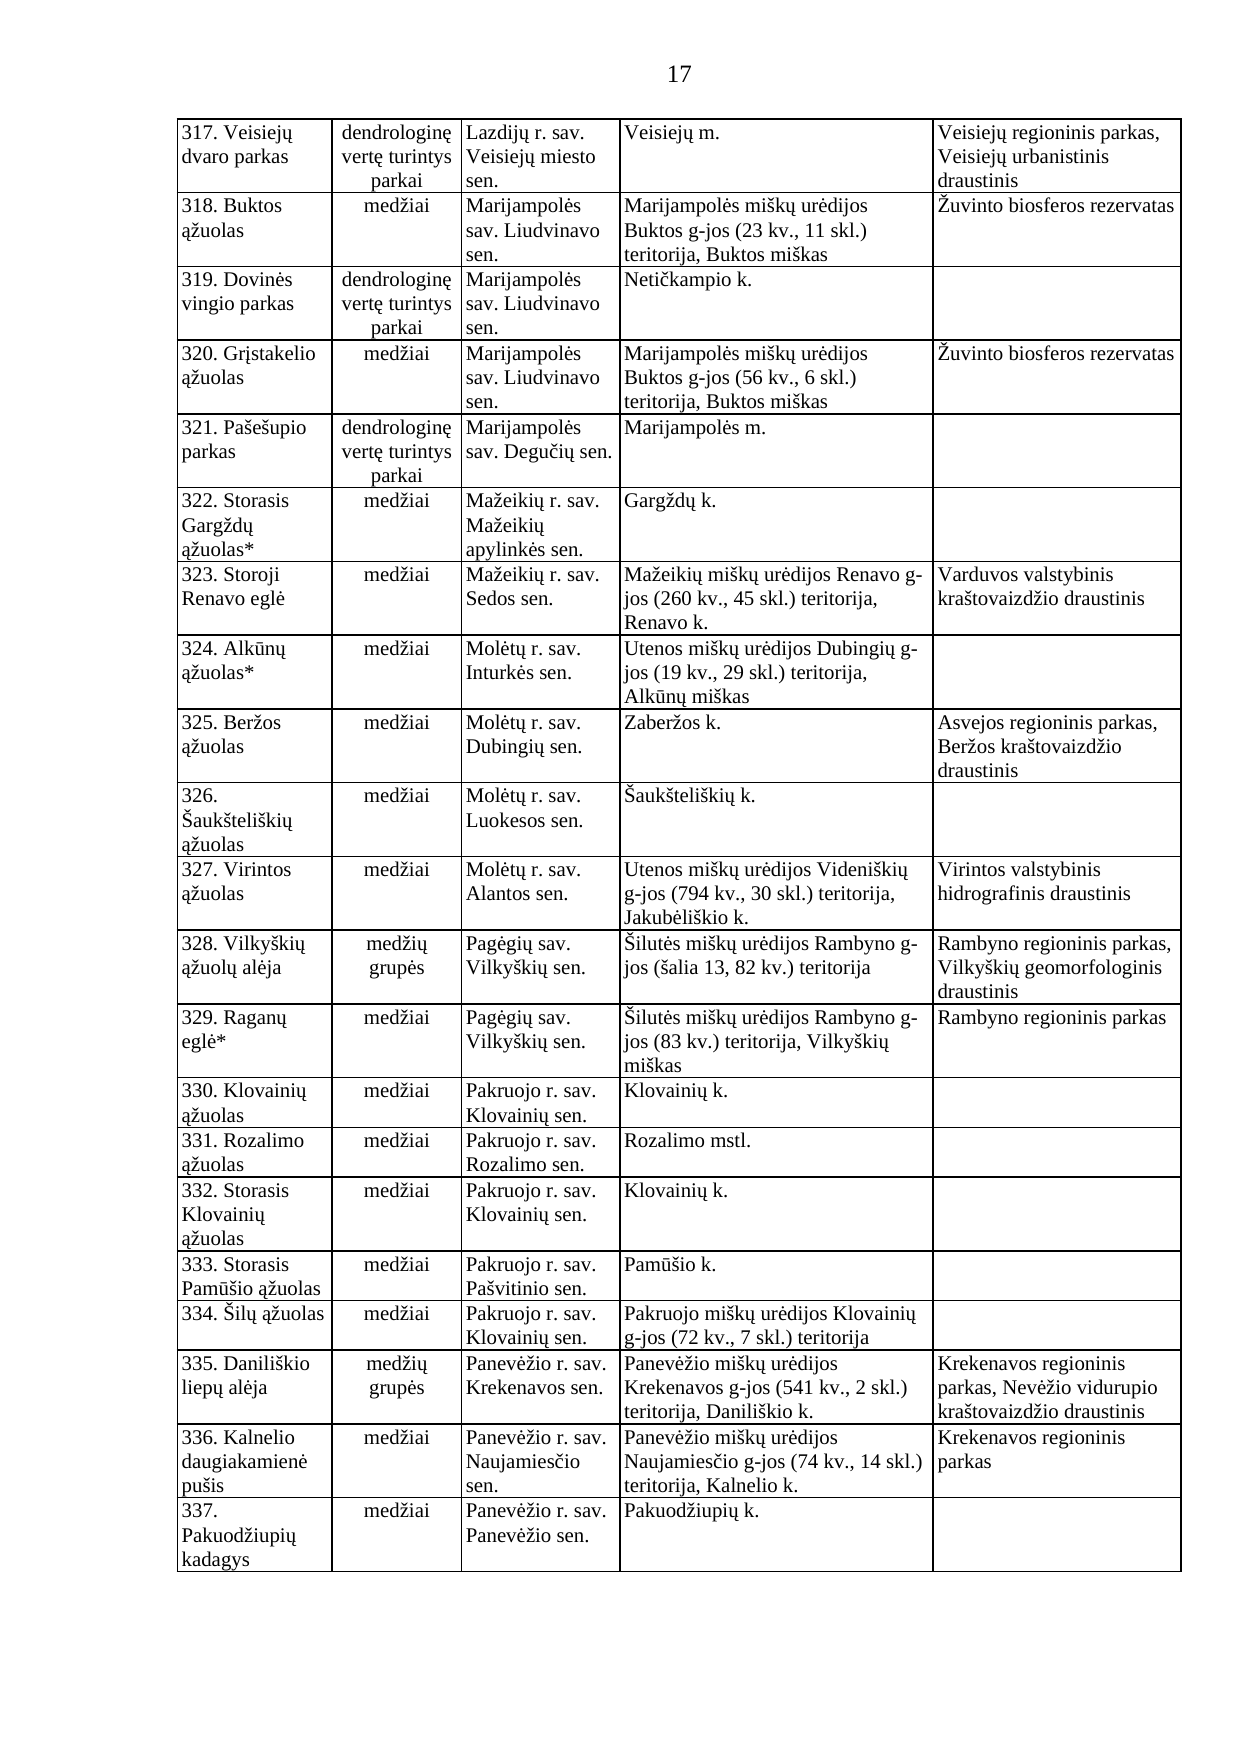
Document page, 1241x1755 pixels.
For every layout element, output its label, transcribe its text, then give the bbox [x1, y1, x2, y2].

table_cell 320. Grįstakelio ąžuolas [178, 341, 331, 413]
table_cell Panevėžio r. sav. Panevėžio sen. [462, 1498, 619, 1571]
table_cell Utenos miškų urėdijos Videniškių g-jos (794 kv., 30 skl.) teritorija, Jakubėliškio k. [621, 857, 932, 929]
table_cell medžiai [333, 341, 461, 413]
table_cell medžiai [333, 710, 461, 782]
table_cell Pakruojo miškų urėdijos Klovainių g-jos (72 kv., 7 skl.) teritorija [621, 1301, 932, 1349]
table_cell Krekenavos regioninis parkas [934, 1425, 1180, 1497]
table_cell Pamūšio k. [621, 1252, 932, 1300]
table_cell 318. Buktos ąžuolas [178, 193, 331, 266]
table_cell medžiai [333, 193, 461, 266]
table_cell Šilutės miškų urėdijos Rambyno g-jos (83 kv.) teritorija, Vilkyškių miškas [621, 1005, 932, 1077]
table_cell 317. Veisiejų dvaro parkas [178, 120, 331, 192]
table_cell [934, 488, 1180, 561]
table_cell Utenos miškų urėdijos Dubingių g-jos (19 kv., 29 skl.) teritorija, Alkūnų miškas [621, 636, 932, 708]
table_cell Panevėžio r. sav. Naujamiesčio sen. [462, 1425, 619, 1497]
table_cell Marijampolės sav. Liudvinavo sen. [462, 193, 619, 266]
table_cell 324. Alkūnų ąžuolas* [178, 636, 331, 708]
table_cell 319. Dovinės vingio parkas [178, 267, 331, 339]
table_cell medžiai [333, 1425, 461, 1497]
table_cell medžiai [333, 1128, 461, 1176]
table_cell 336. Kalnelio daugiakamienė pušis [178, 1425, 331, 1497]
table_cell Rambyno regioninis parkas [934, 1005, 1180, 1077]
table_cell Mažeikių r. sav. Sedos sen. [462, 562, 619, 634]
table_cell Varduvos valstybinis kraštovaizdžio draustinis [934, 562, 1180, 634]
table_cell medžiai [333, 1078, 461, 1127]
table_cell Pakruojo r. sav. Rozalimo sen. [462, 1128, 619, 1176]
table_cell Klovainių k. [621, 1178, 932, 1250]
table_cell Molėtų r. sav. Alantos sen. [462, 857, 619, 929]
table_cell Šaukšteliškių k. [621, 783, 932, 856]
table_cell [934, 415, 1180, 487]
table_cell 337. Pakuodžiupių kadagys [178, 1498, 331, 1571]
table_cell Pakruojo r. sav. Pašvitinio sen. [462, 1252, 619, 1300]
table_cell Veisiejų regioninis parkas, Veisiejų urbanistinis draustinis [934, 120, 1180, 192]
table_cell 332. Storasis Klovainių ąžuolas [178, 1178, 331, 1250]
table_cell Rozalimo mstl. [621, 1128, 932, 1176]
table_cell Lazdijų r. sav. Veisiejų miesto sen. [462, 120, 619, 192]
table_cell Virintos valstybinis hidrografinis draustinis [934, 857, 1180, 929]
table_cell medžiai [333, 562, 461, 634]
table_cell 335. Daniliškio liepų alėja [178, 1351, 331, 1423]
table_cell Marijampolės m. [621, 415, 932, 487]
table_cell Žuvinto biosferos rezervatas [934, 341, 1180, 413]
table_cell [934, 1498, 1180, 1571]
table_cell [934, 1128, 1180, 1176]
table_cell 326. Šaukšteliškių ąžuolas [178, 783, 331, 856]
table_cell Marijampolės sav. Degučių sen. [462, 415, 619, 487]
table_cell dendrologinę vertę turintys parkai [333, 415, 461, 487]
table_cell Molėtų r. sav. Inturkės sen. [462, 636, 619, 708]
table_cell Panevėžio miškų urėdijos Naujamiesčio g-jos (74 kv., 14 skl.) teritorija, Kalnelio k. [621, 1425, 932, 1497]
table_cell 328. Vilkyškių ąžuolų alėja [178, 931, 331, 1003]
table_cell Marijampolės miškų urėdijos Buktos g-jos (23 kv., 11 skl.) teritorija, Buktos miškas [621, 193, 932, 266]
table_cell 323. Storoji Renavo eglė [178, 562, 331, 634]
table_cell medžiai [333, 1252, 461, 1300]
table_cell medžiai [333, 857, 461, 929]
table_cell Gargždų k. [621, 488, 932, 561]
table_cell [934, 1078, 1180, 1127]
table_cell Marijampolės sav. Liudvinavo sen. [462, 267, 619, 339]
table_cell Pakuodžiupių k. [621, 1498, 932, 1571]
table_cell Mažeikių r. sav. Mažeikių apylinkės sen. [462, 488, 619, 561]
table_cell Marijampolės sav. Liudvinavo sen. [462, 341, 619, 413]
table_cell medžiai [333, 783, 461, 856]
table_cell Žuvinto biosferos rezervatas [934, 193, 1180, 266]
table_cell 333. Storasis Pamūšio ąžuolas [178, 1252, 331, 1300]
table_cell 334. Šilų ąžuolas [178, 1301, 331, 1349]
table_cell medžių grupės [333, 931, 461, 1003]
table_cell medžiai [333, 1301, 461, 1349]
table_cell 325. Beržos ąžuolas [178, 710, 331, 782]
table_cell Krekenavos regioninis parkas, Nevėžio vidurupio kraštovaizdžio draustinis [934, 1351, 1180, 1423]
table_cell [934, 267, 1180, 339]
table_cell Marijampolės miškų urėdijos Buktos g-jos (56 kv., 6 skl.) teritorija, Buktos miškas [621, 341, 932, 413]
table_cell 330. Klovainių ąžuolas [178, 1078, 331, 1127]
table_cell Pakruojo r. sav. Klovainių sen. [462, 1301, 619, 1349]
table_cell 331. Rozalimo ąžuolas [178, 1128, 331, 1176]
table_cell medžiai [333, 1498, 461, 1571]
table_cell medžiai [333, 1005, 461, 1077]
table_cell Mažeikių miškų urėdijos Renavo g-jos (260 kv., 45 skl.) teritorija, Renavo k. [621, 562, 932, 634]
table_cell Asvejos regioninis parkas, Beržos kraštovaizdžio draustinis [934, 710, 1180, 782]
table_cell dendrologinę vertę turintys parkai [333, 267, 461, 339]
table_cell 322. Storasis Gargždų ąžuolas* [178, 488, 331, 561]
table_cell [934, 1252, 1180, 1300]
table_cell Šilutės miškų urėdijos Rambyno g-jos (šalia 13, 82 kv.) teritorija [621, 931, 932, 1003]
table_cell Molėtų r. sav. Dubingių sen. [462, 710, 619, 782]
table_cell medžiai [333, 1178, 461, 1250]
table_cell dendrologinę vertę turintys parkai [333, 120, 461, 192]
table_cell Pakruojo r. sav. Klovainių sen. [462, 1178, 619, 1250]
table_cell [934, 1301, 1180, 1349]
table_cell Veisiejų m. [621, 120, 932, 192]
table_cell medžių grupės [333, 1351, 461, 1423]
table_cell Zaberžos k. [621, 710, 932, 782]
table_cell Pagėgių sav. Vilkyškių sen. [462, 931, 619, 1003]
table_cell Netičkampio k. [621, 267, 932, 339]
table_cell 321. Pašešupio parkas [178, 415, 331, 487]
table_cell medžiai [333, 488, 461, 561]
table_cell Klovainių k. [621, 1078, 932, 1127]
table_cell 327. Virintos ąžuolas [178, 857, 331, 929]
table_cell Molėtų r. sav. Luokesos sen. [462, 783, 619, 856]
table_cell [934, 636, 1180, 708]
table_cell Panevėžio r. sav. Krekenavos sen. [462, 1351, 619, 1423]
table_cell medžiai [333, 636, 461, 708]
table_cell [934, 1178, 1180, 1250]
table_cell Rambyno regioninis parkas, Vilkyškių geomorfologinis draustinis [934, 931, 1180, 1003]
table_cell Pakruojo r. sav. Klovainių sen. [462, 1078, 619, 1127]
table_cell Pagėgių sav. Vilkyškių sen. [462, 1005, 619, 1077]
table_cell Panevėžio miškų urėdijos Krekenavos g-jos (541 kv., 2 skl.) teritorija, Daniliškio k. [621, 1351, 932, 1423]
table_cell 329. Raganų eglė* [178, 1005, 331, 1077]
table_cell [934, 783, 1180, 856]
